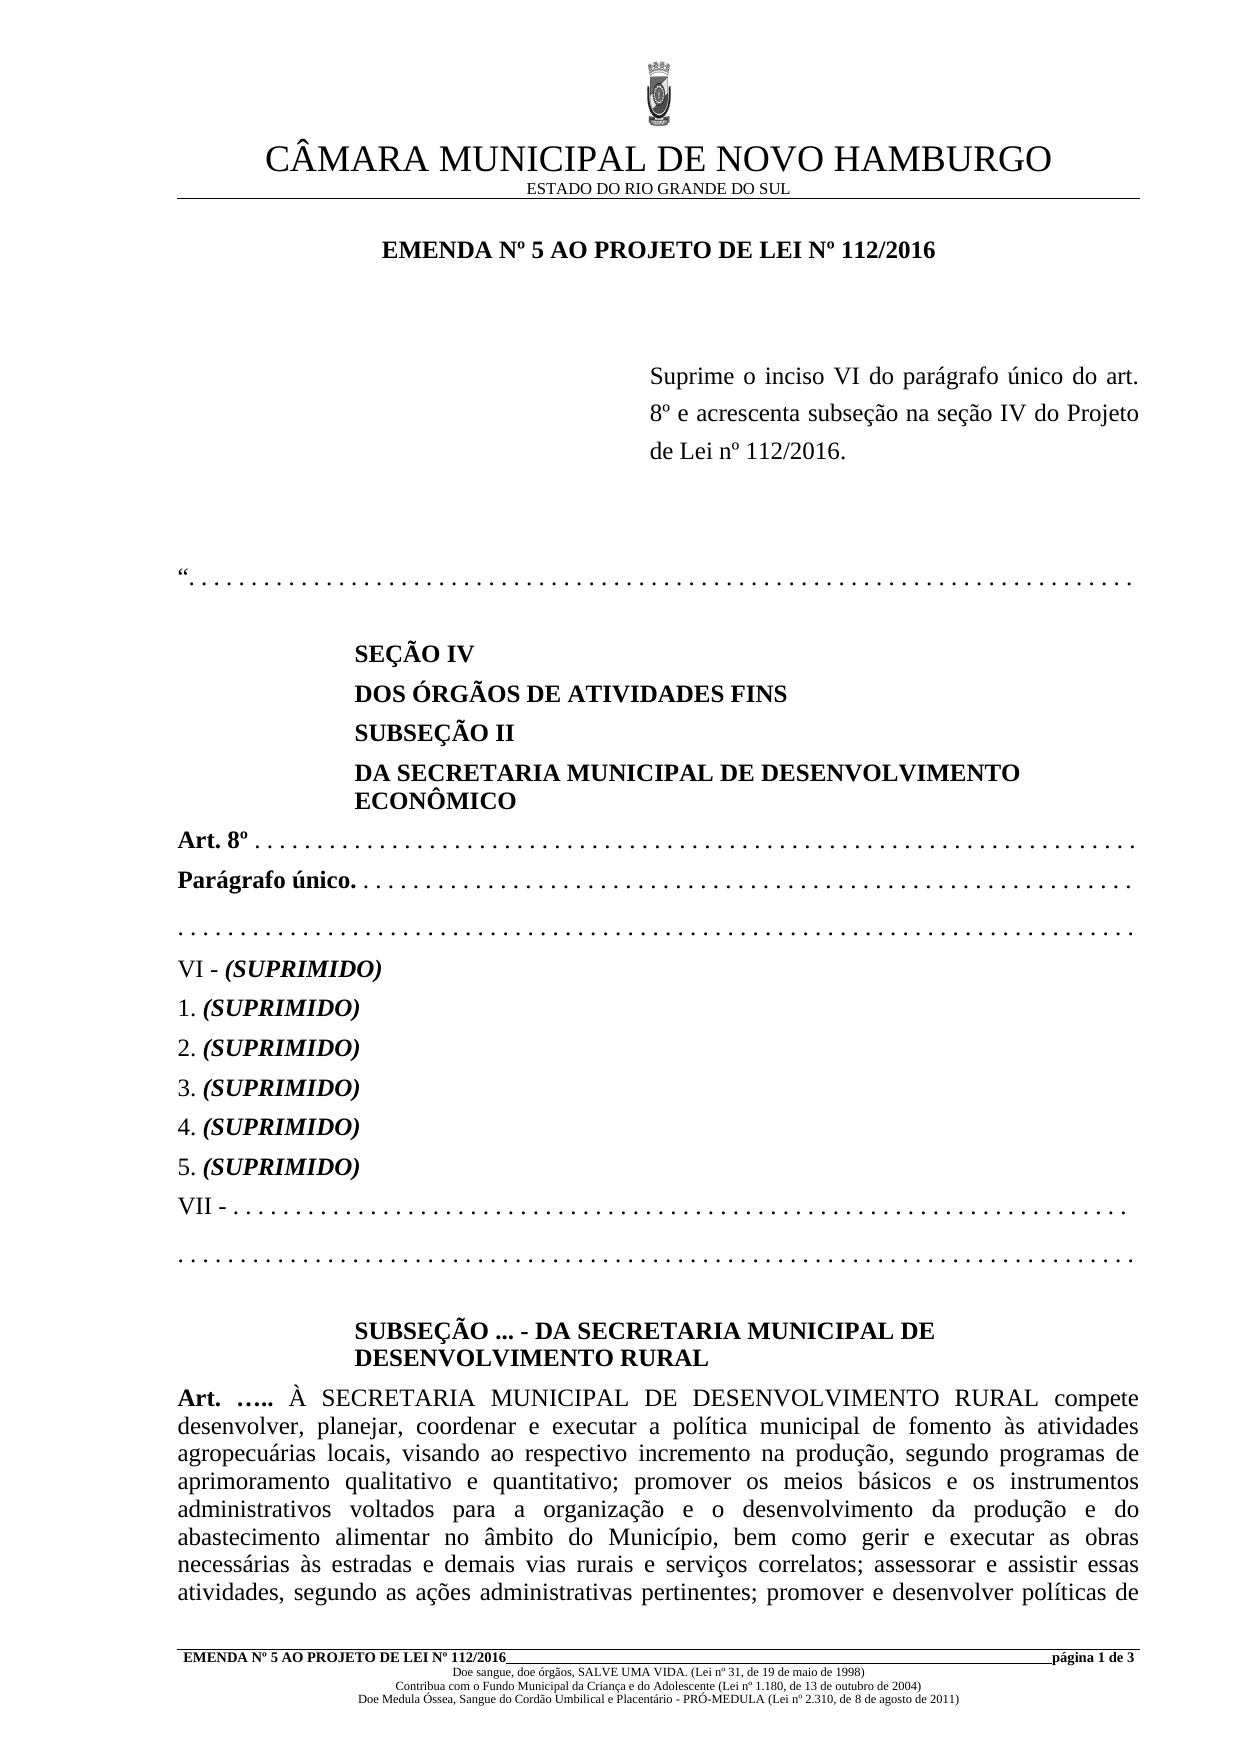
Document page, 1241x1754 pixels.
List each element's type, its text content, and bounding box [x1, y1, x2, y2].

text Art. 8º . . . . . . . . . . . . . . . . . . . . . . . . . . . . . . . . . . . . . . . . . . . . . . . . . . . . . . . . . . . . . . . . . . . . . . . [177, 826, 1140, 854]
text 3. (SUPRIMIDO) [177, 1074, 1140, 1101]
text . . . . . . . . . . . . . . . . . . . . . . . . . . . . . . . . . . . . . . . . . . . . . . . . . . . . . . . . . . . . . . . . . . . . . . . . . . . . . [177, 906, 1140, 943]
text EMENDA Nº 5 AO PROJETO DE LEI Nº 112/2016 [177, 228, 1140, 266]
text 4. (SUPRIMIDO) [177, 1113, 1140, 1141]
text 2. (SUPRIMIDO) [177, 1034, 1140, 1062]
text 1. (SUPRIMIDO) [177, 994, 1140, 1022]
text . . . . . . . . . . . . . . . . . . . . . . . . . . . . . . . . . . . . . . . . . . . . . . . . . . . . . . . . . . . . . . . . . . . . . . . . . . . . . [177, 1232, 1140, 1269]
text 5. (SUPRIMIDO) [177, 1153, 1140, 1181]
text VI - (SUPRIMIDO) [177, 955, 1140, 983]
text SUBSEÇÃO ... - DA SECRETARIA MUNICIPAL DE DESENVOLVIMENTO RURAL [354, 1317, 1140, 1372]
text Suprime o inciso VI do parágrafo único do art. 8º e acrescenta subseção na seção IV do Projeto de Lei nº 112/2016. [649, 354, 1140, 467]
text “. . . . . . . . . . . . . . . . . . . . . . . . . . . . . . . . . . . . . . . . . . . . . . . . . . . . . . . . . . . . . . . . . . . . . . . . . . . . [177, 556, 1140, 593]
text DOS ÓRGÃOS DE ATIVIDADES FINS [354, 680, 1140, 708]
text VII - . . . . . . . . . . . . . . . . . . . . . . . . . . . . . . . . . . . . . . . . . . . . . . . . . . . . . . . . . . . . . . . . . . . . . . . . [177, 1192, 1140, 1220]
text Parágrafo único. . . . . . . . . . . . . . . . . . . . . . . . . . . . . . . . . . . . . . . . . . . . . . . . . . . . . . . . . . . . . . . [177, 866, 1140, 894]
text Art. ….. À SECRETARIA MUNICIPAL DE DESENVOLVIMENTO RURAL compete desenvolver, planejar, coordenar e executar a política municipal de fomento às atividades agropecuárias locais, visando ao respectivo incremento na produção, segundo programas de aprimoramento qualitativo e quantitativo; promover os meios básicos e os instrumentos administrativos voltados para a organização e o desenvolvimento da produção e do abastecimento alimentar no âmbito do Município, bem como gerir e executar as obras necessárias às estradas e demais vias rurais e serviços correlatos; assessorar e assistir essas atividades, segundo as ações administrativas pertinentes; promover e desenvolver políticas de [177, 1384, 1140, 1606]
text SEÇÃO IV [354, 640, 1140, 668]
text SUBSEÇÃO II [354, 719, 1140, 747]
text DA SECRETARIA MUNICIPAL DE DESENVOLVIMENTO ECONÔMICO [354, 759, 1140, 814]
